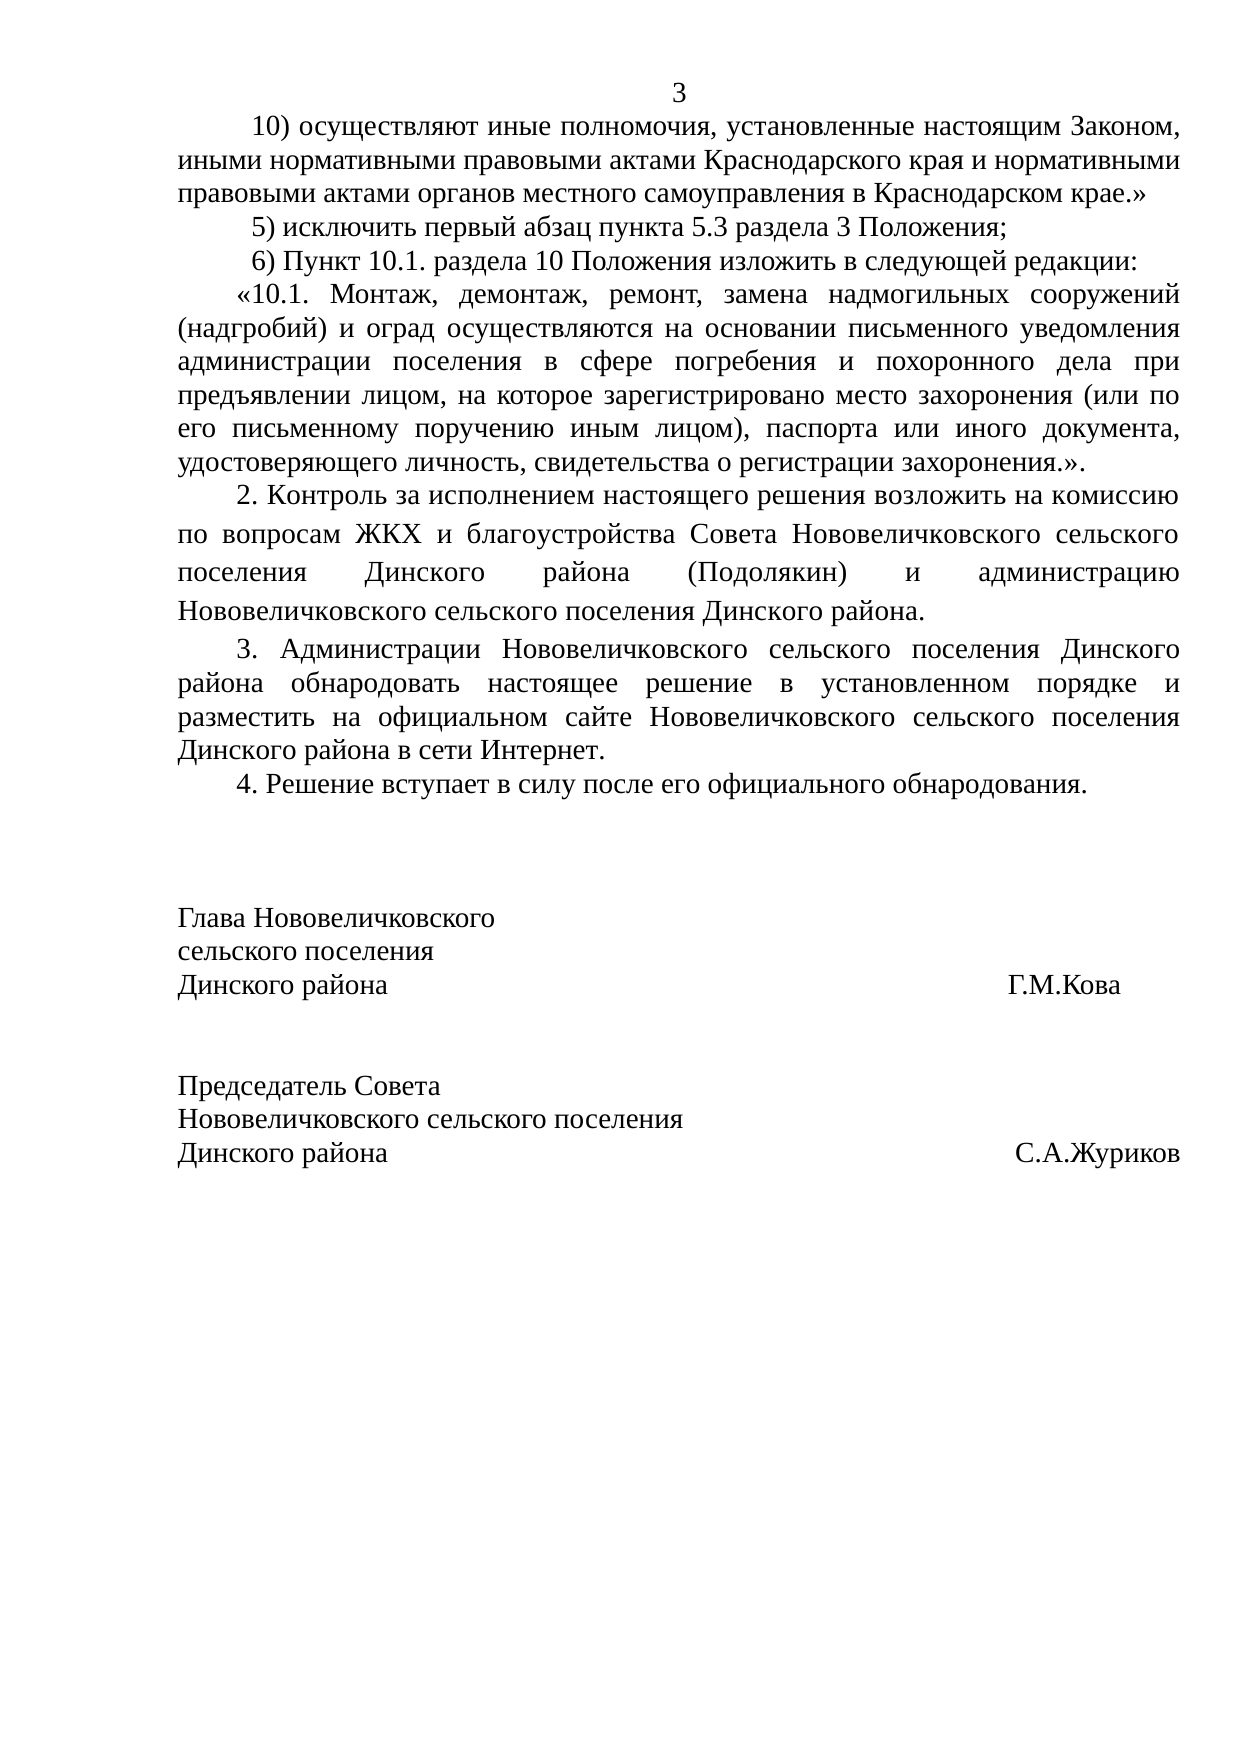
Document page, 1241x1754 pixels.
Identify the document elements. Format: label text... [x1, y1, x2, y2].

text Динского района Г.М.Кова [177, 967, 1181, 1001]
text 5) исключить первый абзац пункта 5.3 раздела 3 Положения; [177, 209, 1181, 243]
text 6) Пункт 10.1. раздела 10 Положения изложить в следующей редакции: [177, 243, 1181, 276]
text Глава Нововеличковского [177, 900, 1181, 933]
text «10.1. Монтаж, демонтаж, ремонт, замена надмогильных сооружений (надгробий) и оград осуществляются на основании письменного уведомления администрации поселения в сфере погребения и похоронного дела при предъявлении лицом, на которое зарегистрировано место захоронения (или по его письменному поручению иным лицом), паспорта или иного документа, удостоверяющего личность, свидетельства о регистрации захоронения.». [177, 276, 1181, 477]
text 3. Администрации Нововеличковского сельского поселения Динского района обнародовать настоящее решение в установленном порядке и разместить на официальном сайте Нововеличковского сельского поселения Динского района в сети Интернет. [177, 632, 1181, 766]
text 4. Решение вступает в силу после его официального обнародования. [177, 766, 1181, 799]
text Председатель Совета [177, 1068, 1181, 1101]
text сельского поселения [177, 933, 1181, 967]
text 2. Контроль за исполнением настоящего решения возложить на комиссию по вопросам ЖКХ и благоустройства Совета Нововеличковского сельского поселения Динского района (Подолякин) и администрацию Нововеличковского сельского поселения Динского района. [177, 477, 1181, 627]
text 10) осуществляют иные полномочия, установленные настоящим Законом, иными нормативными правовыми актами Краснодарского края и нормативными правовыми актами органов местного самоуправления в Краснодарском крае.» [177, 108, 1181, 209]
text Динского района С.А.Журиков [177, 1135, 1181, 1168]
text Нововеличковского сельского поселения [177, 1101, 1181, 1135]
